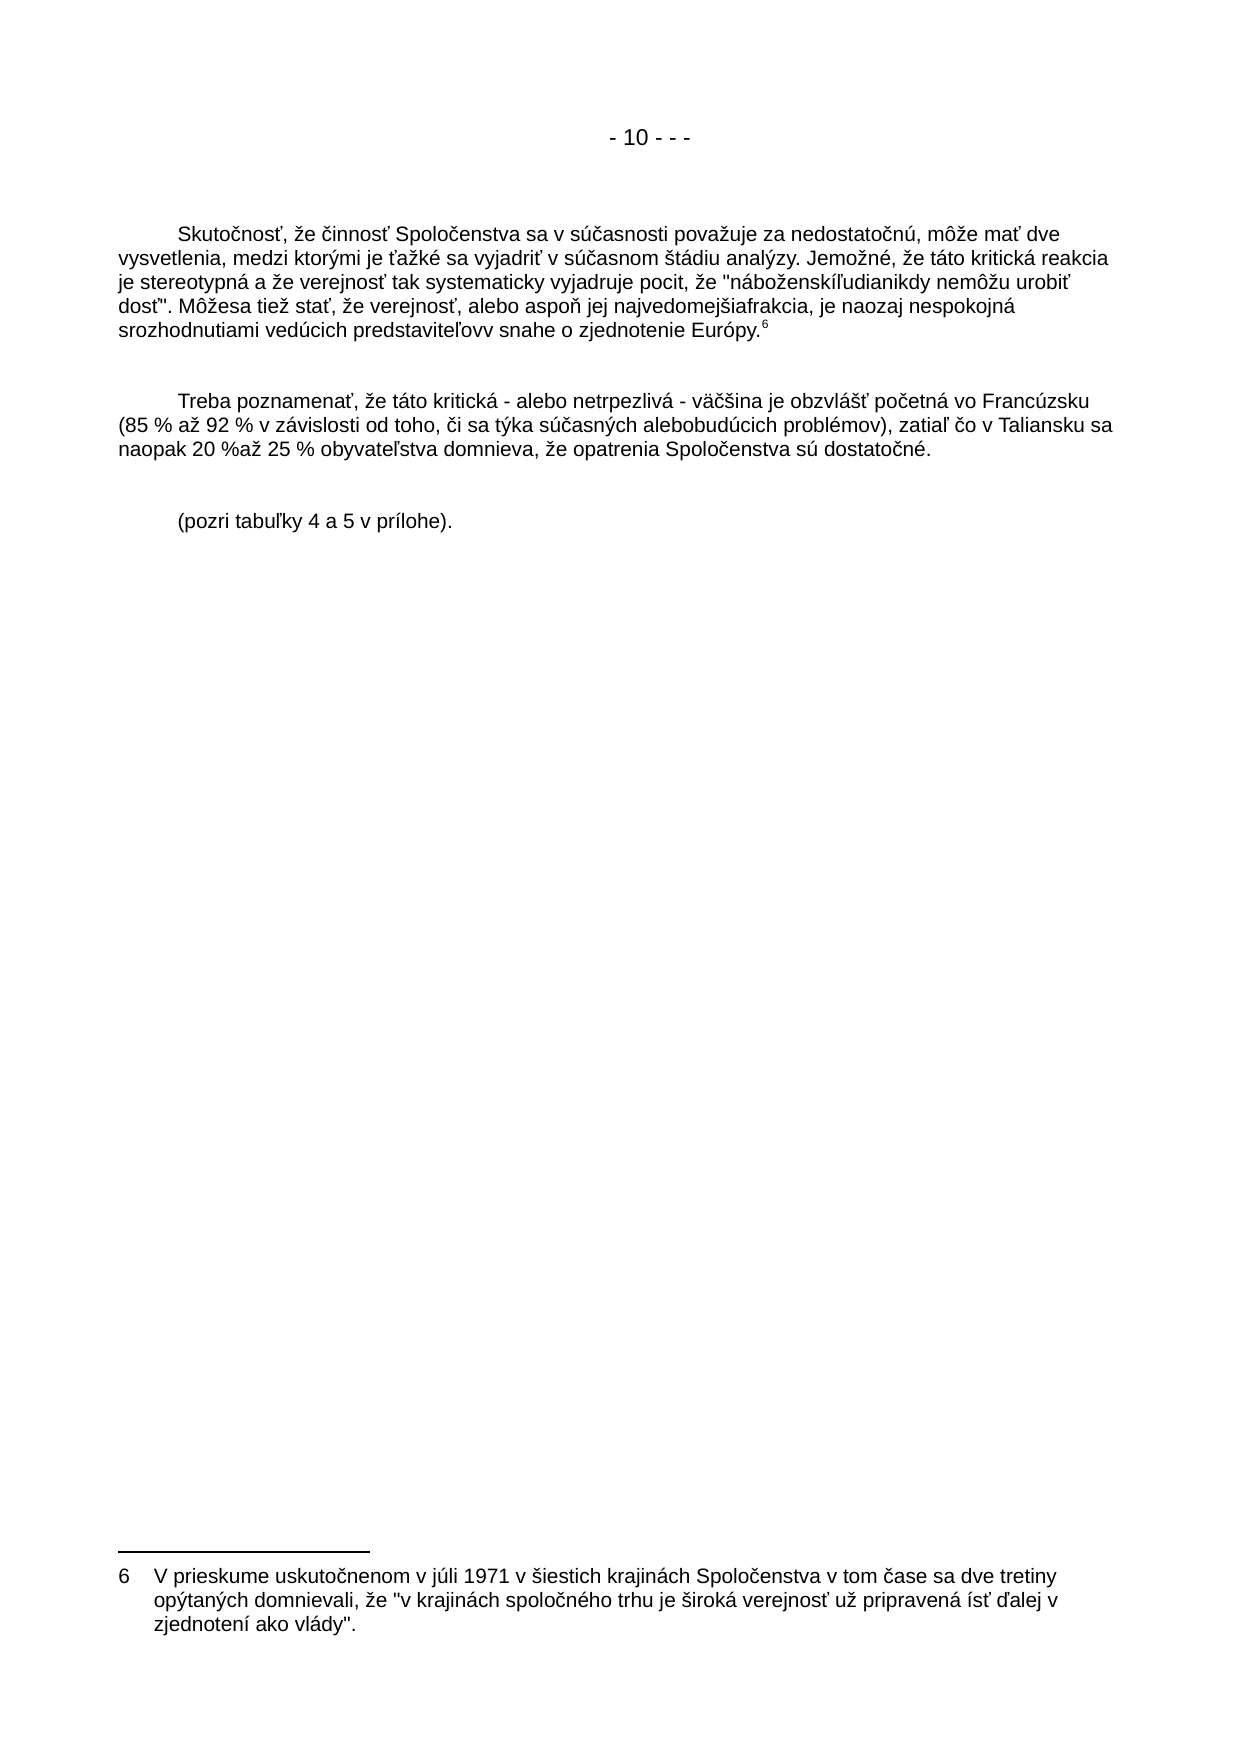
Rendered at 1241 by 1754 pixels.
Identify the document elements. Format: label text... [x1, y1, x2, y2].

text Treba poznamenať, že táto kritická - alebo netrpezlivá - väčšina je obzvlášť početná vo Francúzsku (85 % až 92 % v závislosti od toho, či sa týka súčasných alebobudúcich problémov), zatiaľ čo v Taliansku sa naopak 20 %až 25 % obyvateľstva domnieva, že opatrenia Spoločenstva sú dostatočné. [118, 389, 1122, 461]
text (pozri tabuľky 4 a 5 v prílohe). [118, 509, 1122, 533]
text V prieskume uskutočnenom v júli 1971 v šiestich krajinách Spoločenstva v tom čase sa dve tretiny opýtaných domnievali, že "v krajinách spoločného trhu je široká verejnosť už pripravená ísť ďalej v zjednotení ako vlády". [118, 1564, 1122, 1636]
text Skutočnosť, že činnosť Spoločenstva sa v súčasnosti považuje za nedostatočnú, môže mať dve vysvetlenia, medzi ktorými je ťažké sa vyjadriť v súčasnom štádiu analýzy. Jemožné, že táto kritická reakcia je stereotypná a že verejnosť tak systematicky vyjadruje pocit, že "náboženskíľudianikdy nemôžu urobiť dosť". Môžesa tiež stať, že verejnosť, alebo aspoň jej najvedomejšiafrakcia, je naozaj nespokojná srozhodnutiami vedúcich predstaviteľovv snahe o zjednotenie Európy. [118, 222, 1122, 341]
